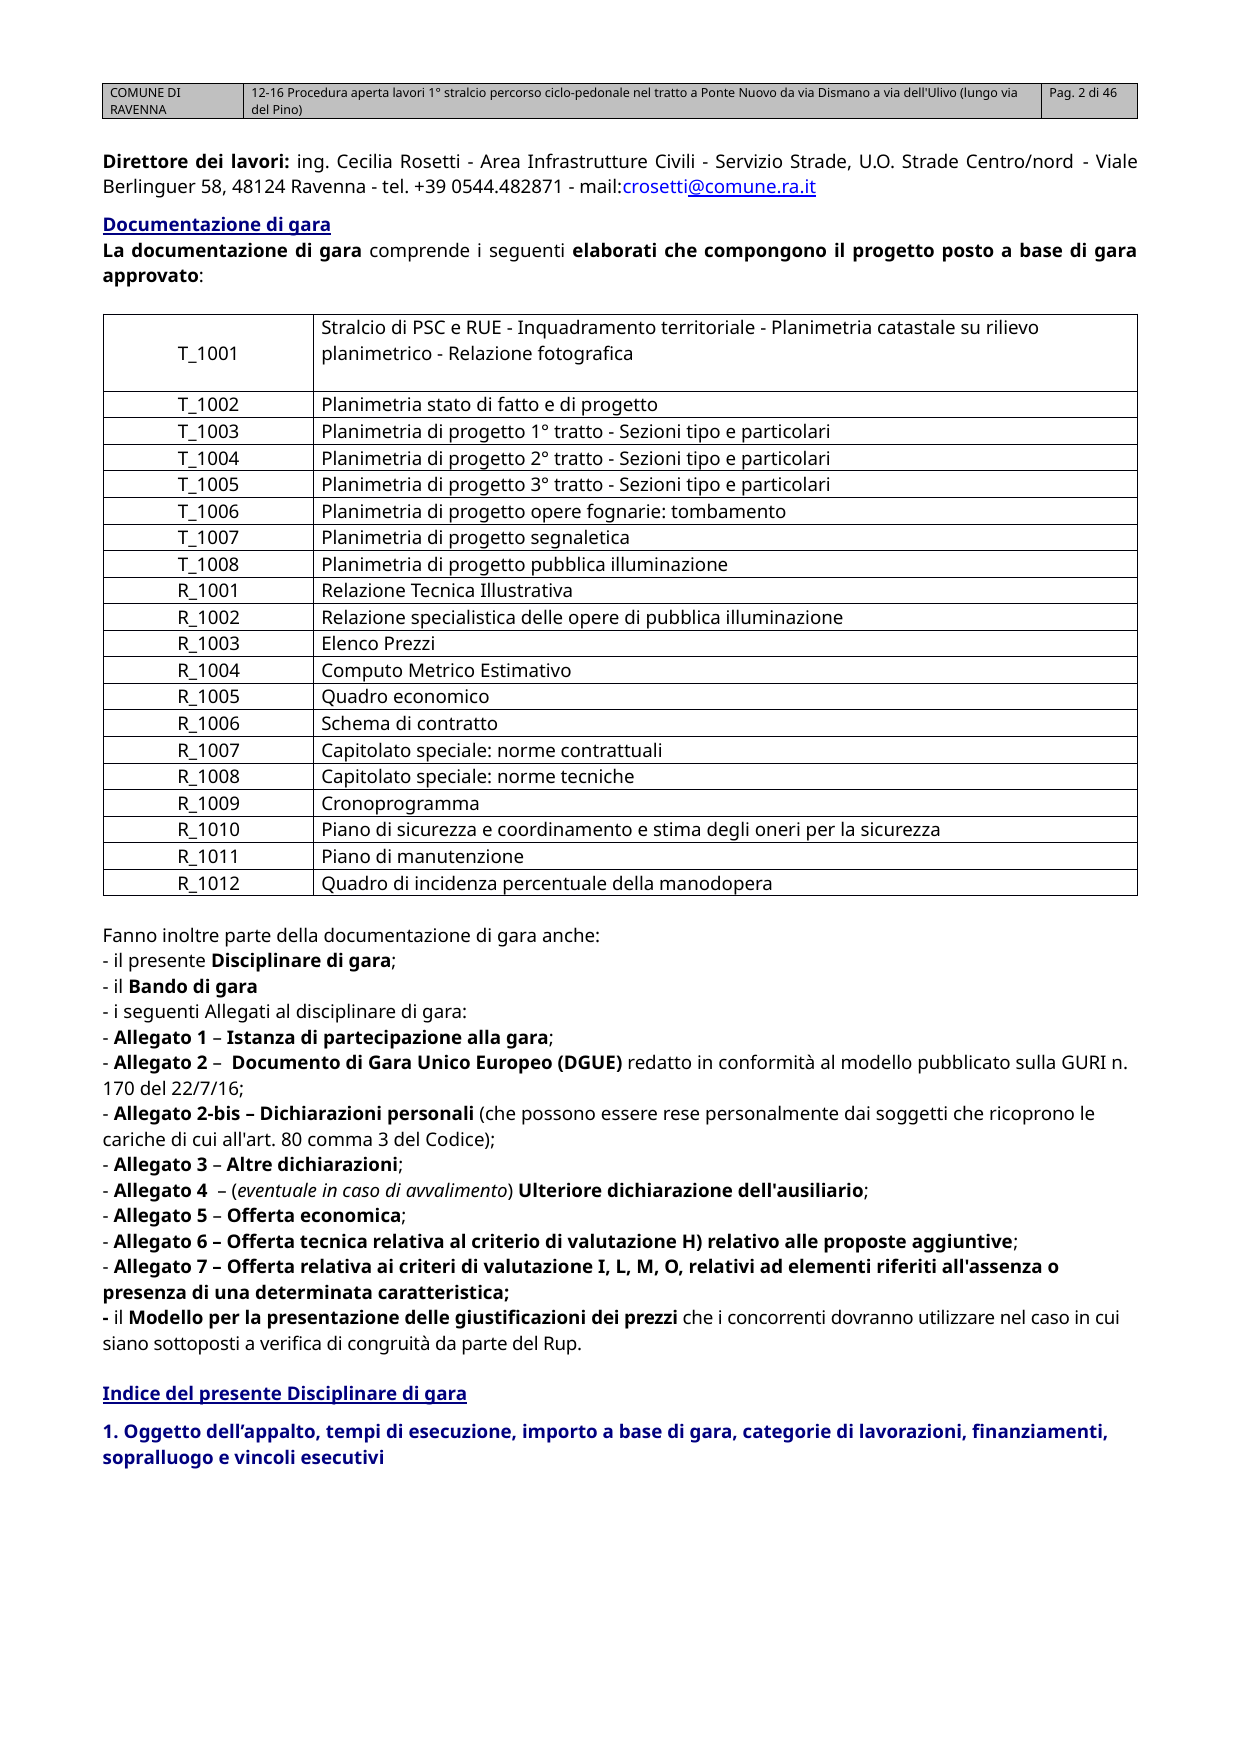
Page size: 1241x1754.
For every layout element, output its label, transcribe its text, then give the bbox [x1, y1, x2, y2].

table_cell Capitolato speciale: norme tecniche [314, 764, 1137, 789]
text - il presente Disciplinare di gara; [102, 947, 1138, 973]
table_cell Quadro di incidenza percentuale della manodopera [314, 870, 1137, 895]
text - Allegato 4 – (eventuale in caso di avvalimento) Ulteriore dichiarazione dell'ausiliario; [102, 1177, 1138, 1203]
table_cell R_1003 [104, 631, 313, 656]
table_cell Capitolato speciale: norme contrattuali [314, 737, 1137, 762]
table_cell T_1002 [104, 392, 313, 417]
table_cell R_1012 [104, 870, 313, 895]
table_cell R_1011 [104, 843, 313, 869]
table_cell Planimetria di progetto 3° tratto - Sezioni tipo e particolari [314, 471, 1137, 497]
table_cell Cronoprogramma [314, 790, 1137, 816]
list - Allegato 1 – Istanza di partecipazione alla gara; [102, 1024, 1138, 1049]
table_cell Planimetria di progetto opere fognarie: tombamento [314, 498, 1137, 523]
text 1. Oggetto dell’appalto, tempi di esecuzione, importo a base di gara, categorie di lavorazioni, finanziamenti, sopralluogo e vincoli esecutivi [102, 1419, 1138, 1470]
table_cell Planimetria di progetto 2° tratto - Sezioni tipo e particolari [314, 445, 1137, 470]
text - i seguenti Allegati al disciplinare di gara: [102, 998, 1138, 1024]
table_cell R_1006 [104, 710, 313, 736]
table_cell Relazione specialistica delle opere di pubblica illuminazione [314, 604, 1137, 630]
table_cell Relazione Tecnica Illustrativa [314, 578, 1137, 603]
text - Allegato 2-bis – Dichiarazioni personali (che possono essere rese personalmente dai soggetti che ricoprono le cariche di cui all'art. 80 comma 3 del Codice); [102, 1101, 1138, 1152]
text La documentazione di gara comprende i seguenti elaborati che compongono il progetto posto a base di gara approvato: [102, 237, 1138, 288]
text Documentazione di gara [102, 211, 1138, 237]
table_cell Schema di contratto [314, 710, 1137, 736]
table_cell R_1007 [104, 737, 313, 762]
table_cell Piano di sicurezza e coordinamento e stima degli oneri per la sicurezza [314, 817, 1137, 842]
text Direttore dei lavori: ing. Cecilia Rosetti - Area Infrastrutture Civili - Servizio Strade, U.O. Strade Centro/nord - Viale Berlinguer 58, 48124 Ravenna - tel. +39 0544.482871 - mail:crosetti@comune.ra.it [102, 148, 1138, 199]
table_cell R_1009 [104, 790, 313, 816]
text Fanno inoltre parte della documentazione di gara anche: [102, 922, 1138, 947]
table_cell R_1004 [104, 657, 313, 683]
table_cell T_1005 [104, 471, 313, 497]
table_cell Planimetria stato di fatto e di progetto [314, 392, 1137, 417]
table_cell Computo Metrico Estimativo [314, 657, 1137, 683]
table_cell R_1008 [104, 764, 313, 789]
table_cell T_1008 [104, 551, 313, 577]
text - il Modello per la presentazione delle giustificazioni dei prezzi che i concorrenti dovranno utilizzare nel caso in cui siano sottoposti a verifica di congruità da parte del Rup. [102, 1305, 1138, 1356]
table_cell R_1010 [104, 817, 313, 842]
text - Allegato 5 – Offerta economica; [102, 1203, 1138, 1228]
table_cell Piano di manutenzione [314, 843, 1137, 869]
text - Allegato 2 – Documento di Gara Unico Europeo (DGUE) redatto in conformità al modello pubblicato sulla GURI n. 170 del 22/7/16; [102, 1049, 1138, 1101]
table_cell Planimetria di progetto segnaletica [314, 525, 1137, 550]
table_header T_1001 [104, 315, 313, 391]
table_cell T_1003 [104, 418, 313, 444]
text Indice del presente Disciplinare di gara [102, 1381, 1138, 1406]
text - Allegato 7 – Offerta relativa ai criteri di valutazione I, L, M, O, relativi ad elementi riferiti all'assenza o presenza di una determinata caratteristica; [102, 1254, 1138, 1305]
table_cell T_1006 [104, 498, 313, 523]
table_cell T_1004 [104, 445, 313, 470]
table_header Stralcio di PSC e RUE - Inquadramento territoriale - Planimetria catastale su rilievo planimetrico - Relazione fotografica [314, 315, 1137, 391]
table_cell Quadro economico [314, 684, 1137, 709]
table_cell R_1005 [104, 684, 313, 709]
table_cell R_1001 [104, 578, 313, 603]
text - Allegato 6 – Offerta tecnica relativa al criterio di valutazione H) relativo alle proposte aggiuntive; [102, 1228, 1138, 1254]
table_cell T_1007 [104, 525, 313, 550]
text - Allegato 3 – Altre dichiarazioni; [102, 1152, 1138, 1177]
table_cell Planimetria di progetto 1° tratto - Sezioni tipo e particolari [314, 418, 1137, 444]
table_cell Elenco Prezzi [314, 631, 1137, 656]
table_cell R_1002 [104, 604, 313, 630]
text - il Bando di gara [102, 973, 1138, 998]
table_cell Planimetria di progetto pubblica illuminazione [314, 551, 1137, 577]
